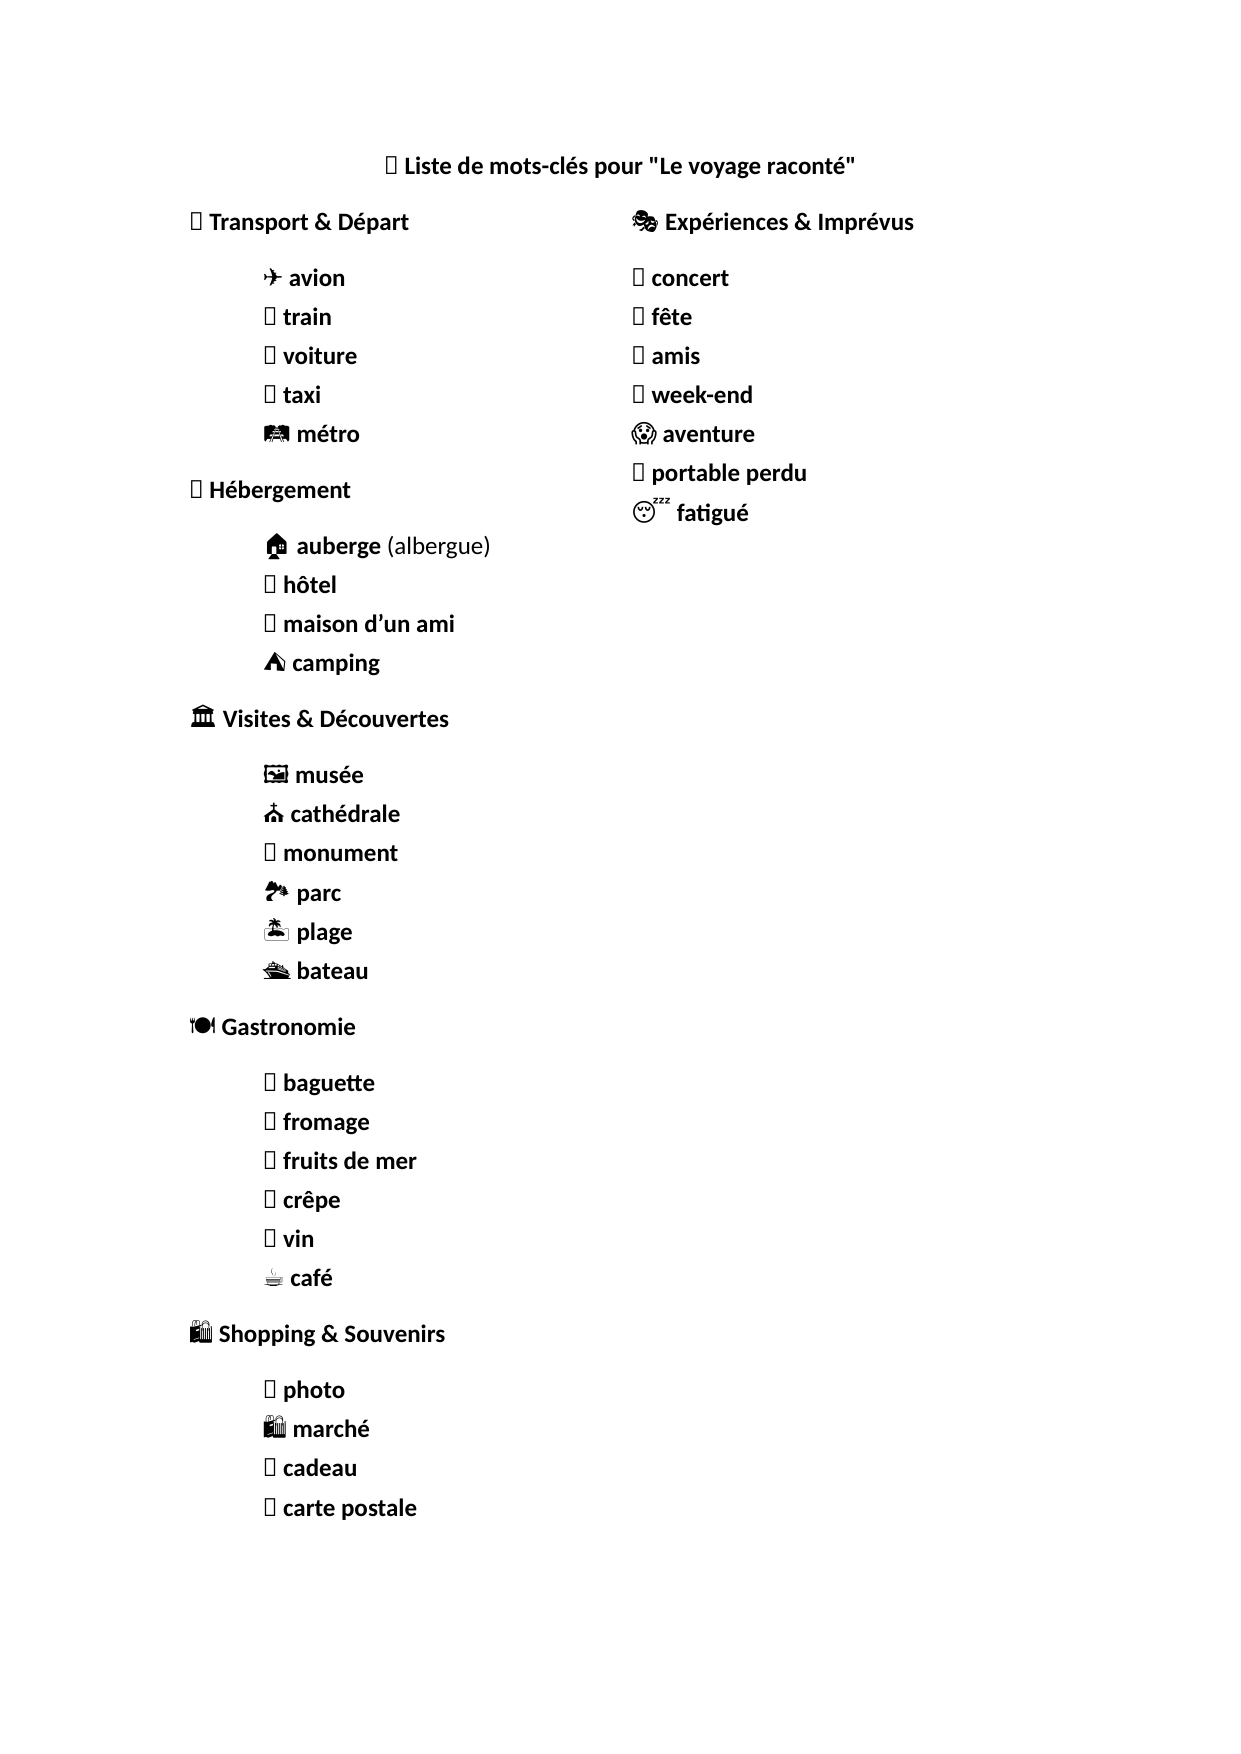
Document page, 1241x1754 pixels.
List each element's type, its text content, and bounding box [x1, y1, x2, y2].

table_header 🚆 Transport & Départ ✈️ avion 🚆 train 🚗 voiture 🚖 taxi 🛤️ métro 🏨 Hébergement 🏠 auberge (albergue) 🏨 hôtel 🏡 maison d’un ami ⛺ camping 🏛️ Visites & Découvertes 🖼️ musée ⛪ cathédrale 🗼 monument 🏞️ parc 🏝️ plage 🛳️ bateau 🍽️ Gastronomie 🥖 baguette 🧀 fromage 🦐 fruits de mer 🧇 crêpe 🍷 vin ☕ café 🛍️ Shopping & Souvenirs 📸 photo 🛍️ marché 🎁 cadeau 📮 carte postale [177, 204, 619, 1576]
text 📌 Liste de mots-clés pour "Le voyage raconté" [177, 148, 1063, 182]
table_header 🎭 Expériences & Imprévus 🎶 concert 🎡 fête 👥 amis 📅 week-end 😱 aventure 📵 portable perdu 😴 fatigué [620, 204, 1062, 1576]
